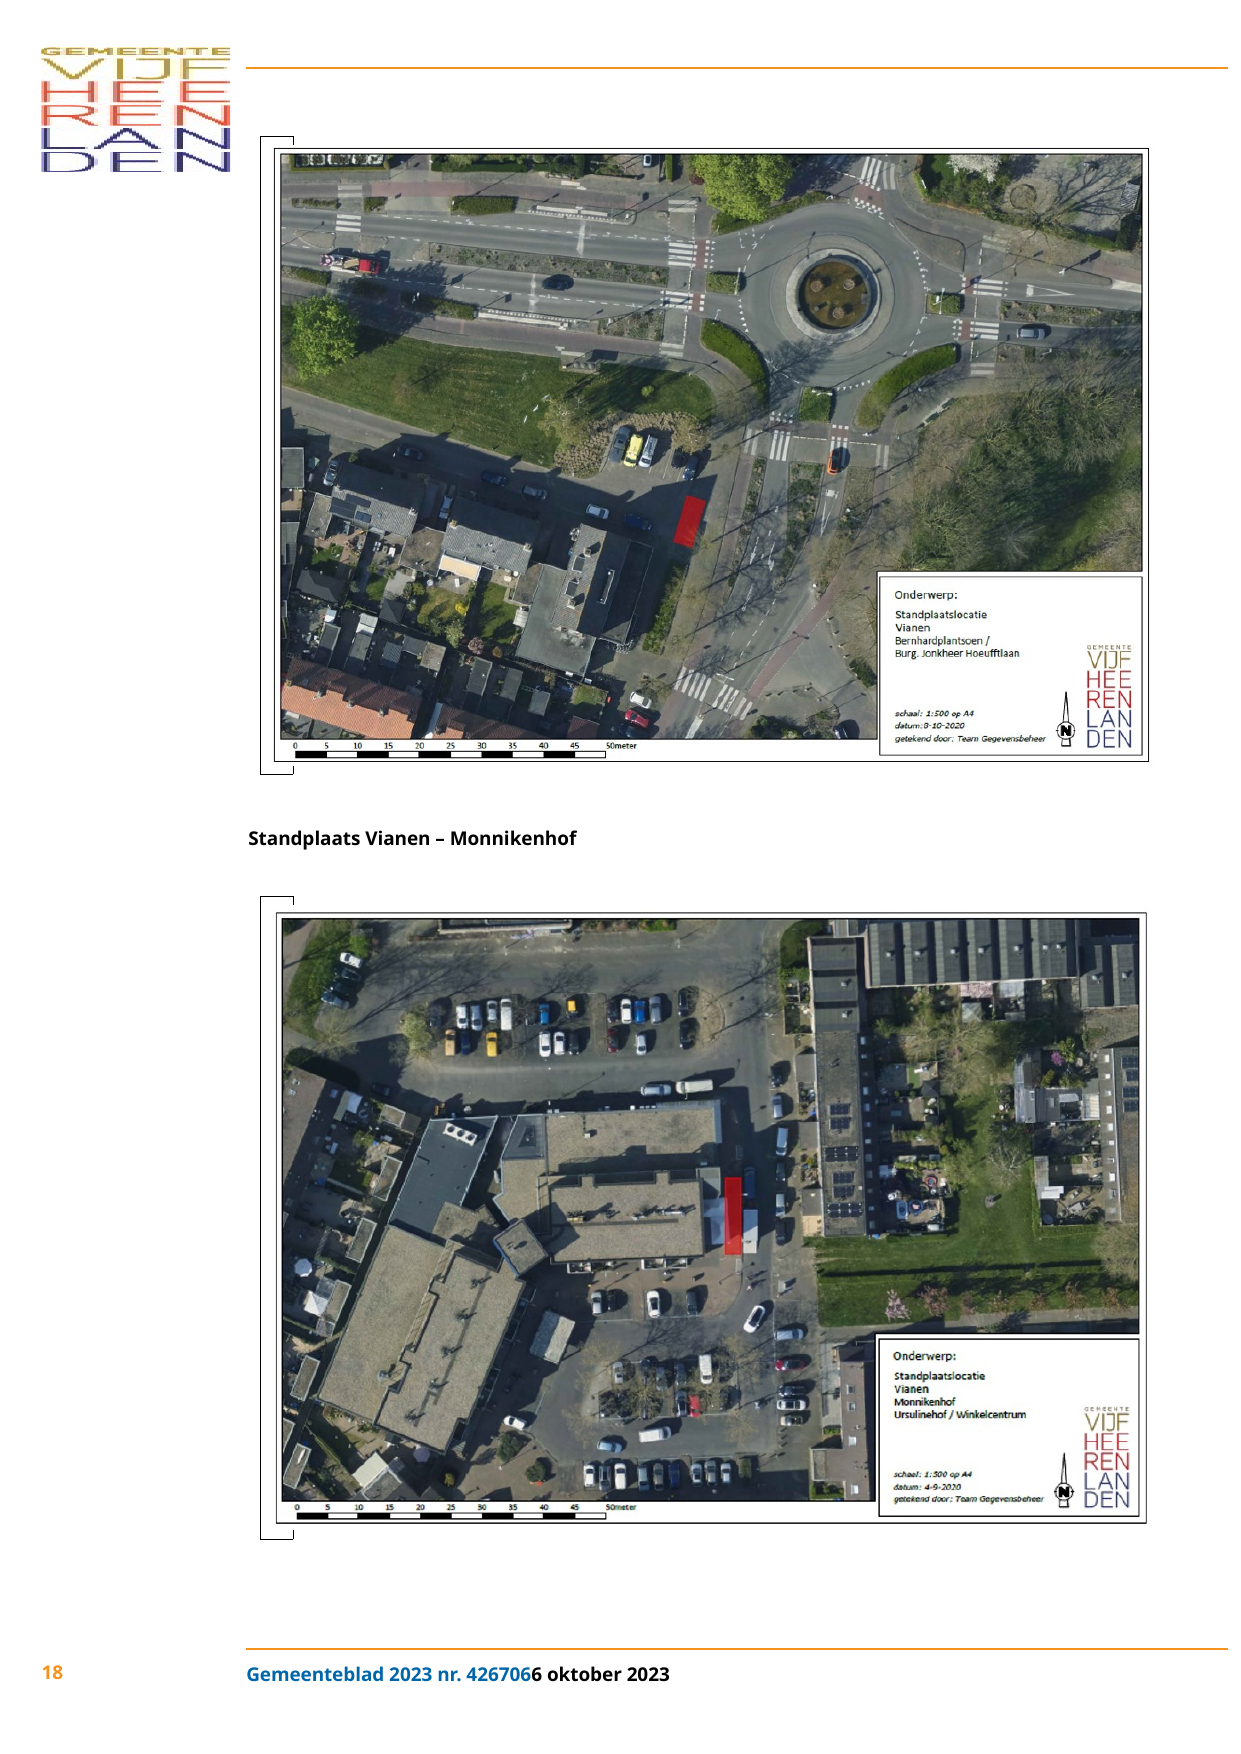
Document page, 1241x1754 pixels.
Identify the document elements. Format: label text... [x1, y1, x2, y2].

picture [268, 145, 1155, 766]
picture [41, 47, 231, 172]
text Standplaats Vianen – Monnikenhof [248, 825, 1152, 851]
picture [268, 905, 1155, 1530]
